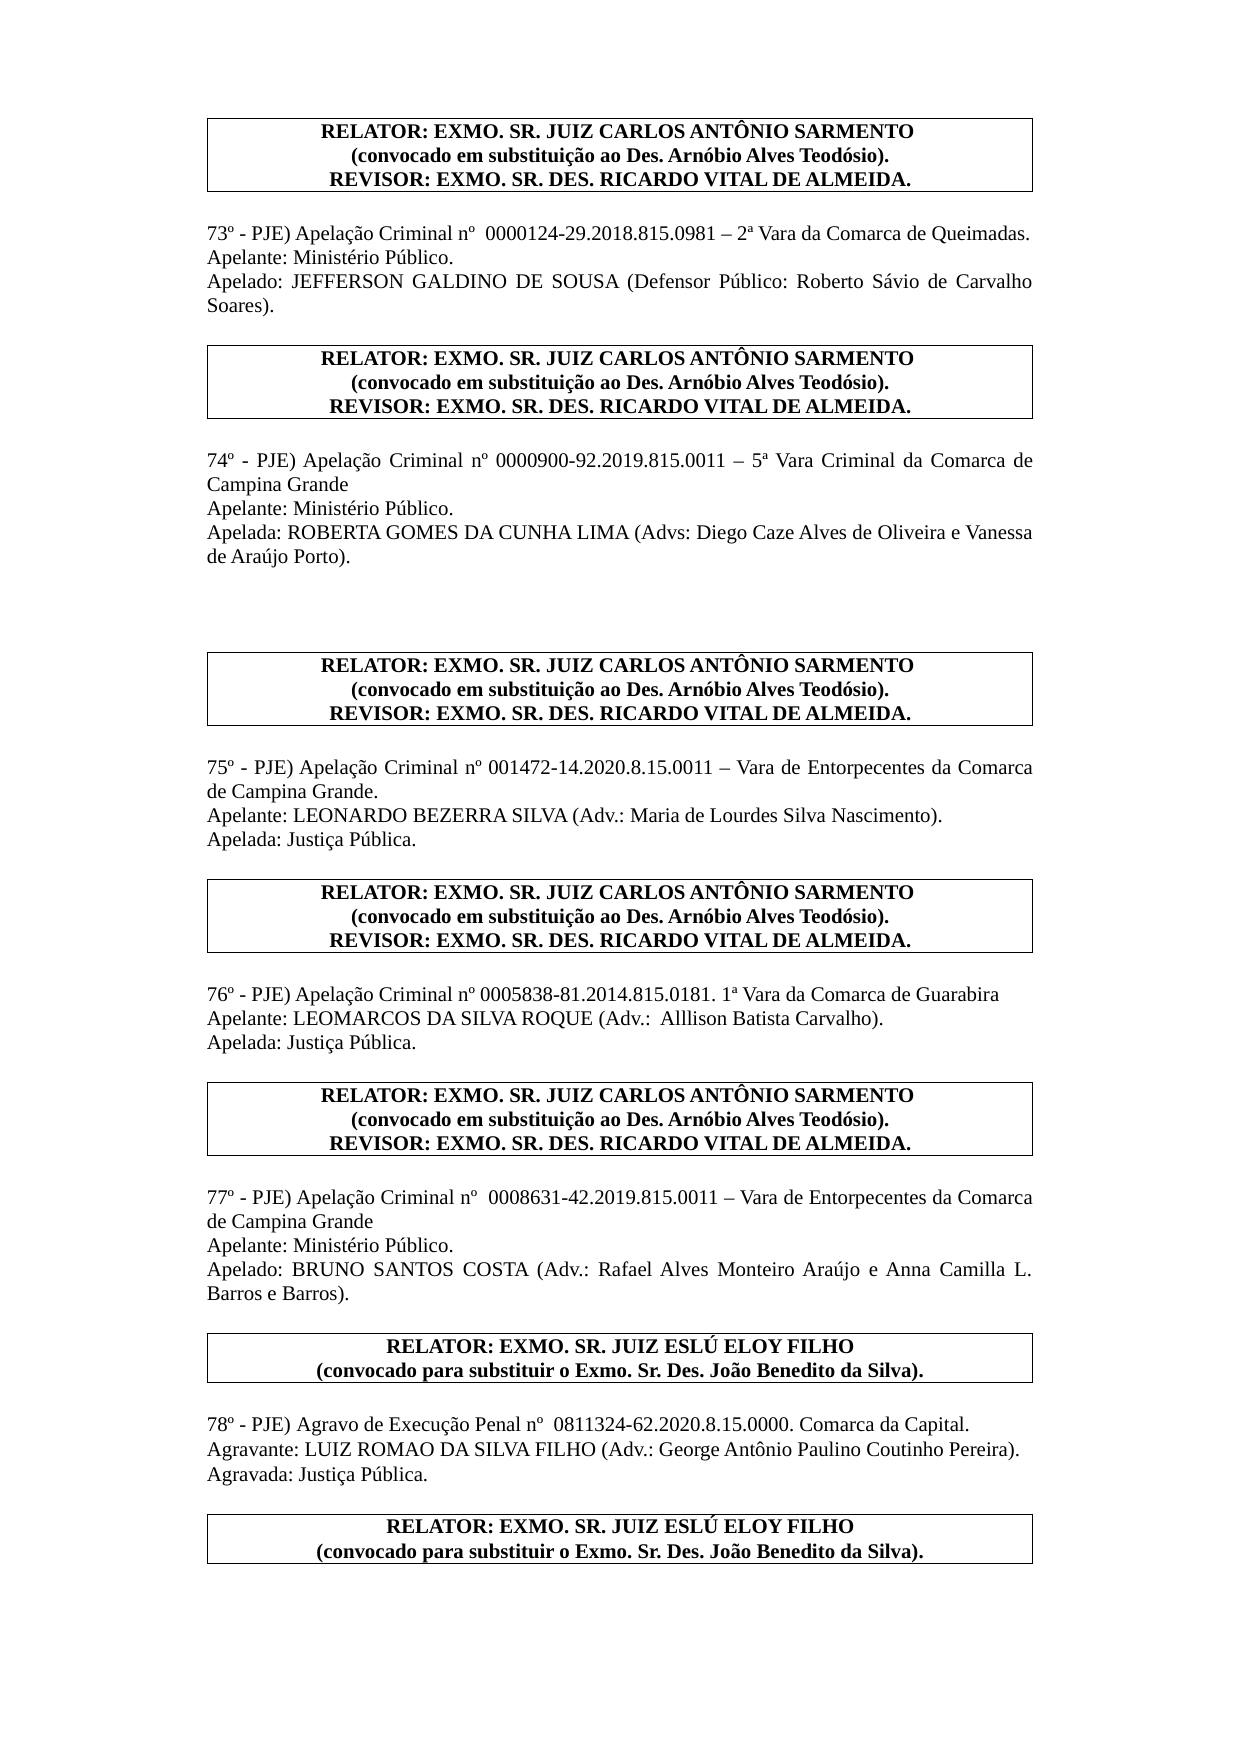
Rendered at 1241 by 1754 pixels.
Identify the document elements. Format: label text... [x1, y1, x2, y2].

text RELATOR: EXMO. SR. JUIZ CARLOS ANTÔNIO SARMENTO [208, 346, 1032, 369]
text RELATOR: EXMO. SR. JUIZ CARLOS ANTÔNIO SARMENTO [208, 880, 1032, 903]
text RELATOR: EXMO. SR. JUIZ ESLÚ ELOY FILHO [208, 1334, 1032, 1357]
text 73º - PJE) Apelação Criminal nº 0000124-29.2018.815.0981 – 2ª Vara da Comarca de Queimadas. [207, 221, 1033, 245]
text 76º - PJE) Apelação Criminal nº 0005838-81.2014.815.0181. 1ª Vara da Comarca de Guarabira [207, 982, 1033, 1006]
text (convocado para substituir o Exmo. Sr. Des. João Benedito da Silva). [208, 1537, 1032, 1563]
text 78º - PJE) Agravo de Execução Penal nº 0811324-62.2020.8.15.0000. Comarca da Capital. [207, 1412, 1033, 1436]
text 75º - PJE) Apelação Criminal nº 001472-14.2020.8.15.0011 – Vara de Entorpecentes da Comarca de Campina Grande. [207, 755, 1033, 803]
text (convocado em substituição ao Des. Arnóbio Alves Teodósio). [208, 369, 1032, 393]
text Agravante: LUIZ ROMAO DA SILVA FILHO (Adv.: George Antônio Paulino Coutinho Pereira). [207, 1437, 1033, 1461]
text 74º - PJE) Apelação Criminal nº 0000900-92.2019.815.0011 – 5ª Vara Criminal da Comarca de Campina Grande [207, 448, 1033, 496]
text 77º - PJE) Apelação Criminal nº 0008631-42.2019.815.0011 – Vara de Entorpecentes da Comarca de Campina Grande [207, 1185, 1033, 1233]
text Agravada: Justiça Pública. [207, 1462, 1033, 1486]
text RELATOR: EXMO. SR. JUIZ CARLOS ANTÔNIO SARMENTO [208, 1083, 1032, 1106]
text Apelado: JEFFERSON GALDINO DE SOUSA (Defensor Público: Roberto Sávio de Carvalho Soares). [207, 269, 1033, 317]
text (convocado para substituir o Exmo. Sr. Des. João Benedito da Silva). [208, 1357, 1032, 1382]
text REVISOR: EXMO. SR. DES. RICARDO VITAL DE ALMEIDA. [208, 700, 1032, 725]
text RELATOR: EXMO. SR. JUIZ CARLOS ANTÔNIO SARMENTO [208, 653, 1032, 676]
text Apelante: LEOMARCOS DA SILVA ROQUE (Adv.: Alllison Batista Carvalho). [207, 1006, 1033, 1030]
text REVISOR: EXMO. SR. DES. RICARDO VITAL DE ALMEIDA. [208, 166, 1032, 191]
text (convocado em substituição ao Des. Arnóbio Alves Teodósio). [208, 903, 1032, 927]
text Apelante: Ministério Público. [207, 496, 1033, 520]
text (convocado em substituição ao Des. Arnóbio Alves Teodósio). [208, 676, 1032, 700]
text (convocado em substituição ao Des. Arnóbio Alves Teodósio). [208, 142, 1032, 166]
text (convocado em substituição ao Des. Arnóbio Alves Teodósio). [208, 1106, 1032, 1130]
text Apelante: LEONARDO BEZERRA SILVA (Adv.: Maria de Lourdes Silva Nascimento). [207, 803, 1033, 827]
text Apelada: ROBERTA GOMES DA CUNHA LIMA (Advs: Diego Caze Alves de Oliveira e Vanessa de Araújo Porto). [207, 520, 1033, 568]
text Apelada: Justiça Pública. [207, 827, 1033, 851]
text Apelante: Ministério Público. [207, 1233, 1033, 1257]
text RELATOR: EXMO. SR. JUIZ CARLOS ANTÔNIO SARMENTO [208, 119, 1032, 142]
text Apelante: Ministério Público. [207, 245, 1033, 269]
text Apelado: BRUNO SANTOS COSTA (Adv.: Rafael Alves Monteiro Araújo e Anna Camilla L. Barros e Barros). [207, 1257, 1033, 1305]
text REVISOR: EXMO. SR. DES. RICARDO VITAL DE ALMEIDA. [208, 1130, 1032, 1155]
text RELATOR: EXMO. SR. JUIZ ESLÚ ELOY FILHO [208, 1515, 1032, 1537]
text Apelada: Justiça Pública. [207, 1030, 1033, 1054]
text REVISOR: EXMO. SR. DES. RICARDO VITAL DE ALMEIDA. [208, 393, 1032, 418]
text REVISOR: EXMO. SR. DES. RICARDO VITAL DE ALMEIDA. [208, 927, 1032, 952]
